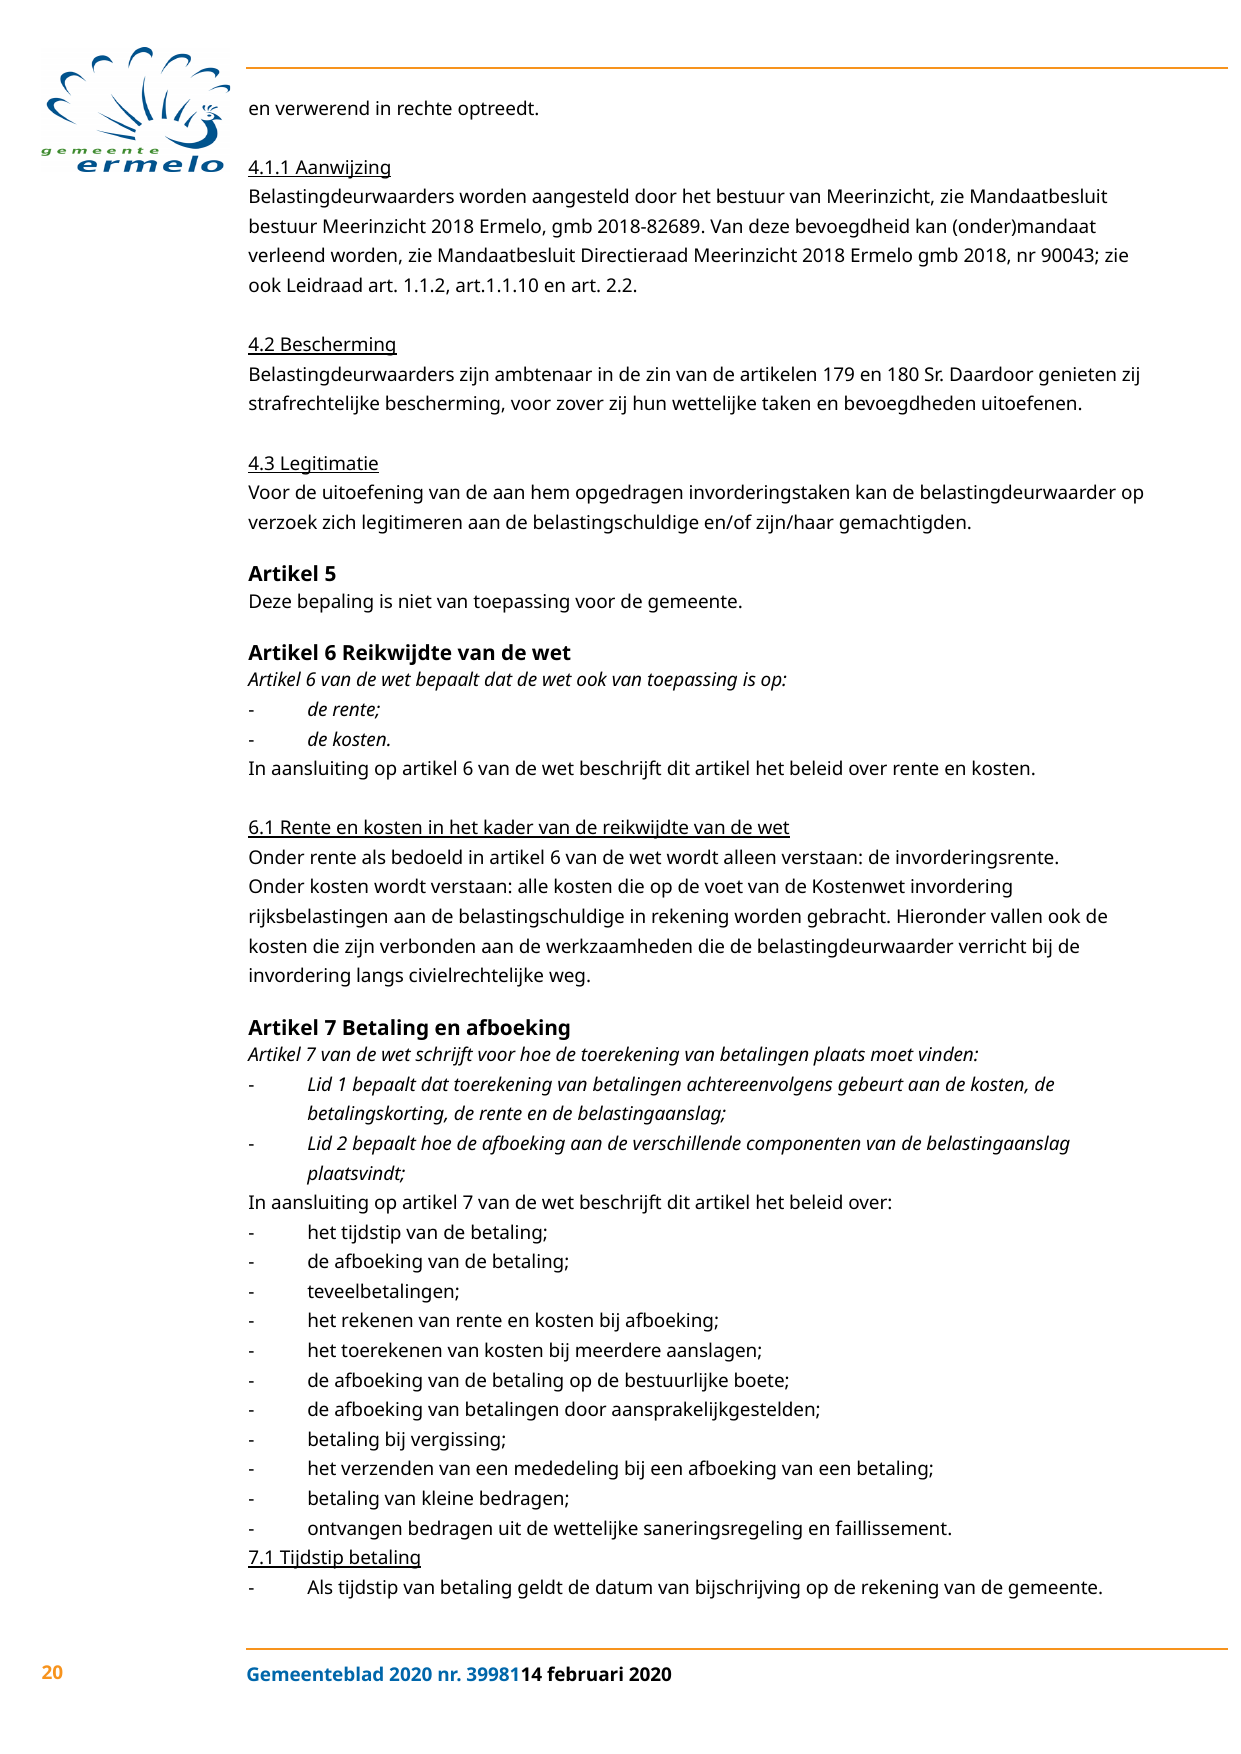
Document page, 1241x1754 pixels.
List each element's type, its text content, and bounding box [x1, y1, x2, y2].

text 7.1 Tijdstip betaling [248, 1544, 1152, 1570]
list teveelbetalingen; [248, 1278, 1152, 1304]
list de kosten. [248, 726, 1152, 752]
text 6.1 Rente en kosten in het kader van de reikwijdte van de wet [248, 814, 1152, 840]
list betaling van kleine bedragen; [248, 1485, 1152, 1511]
list de afboeking van de betaling; [248, 1248, 1152, 1274]
list het rekenen van rente en kosten bij afboeking; [248, 1308, 1152, 1333]
list het tijdstip van de betaling; [248, 1219, 1152, 1244]
list de afboeking van betalingen door aansprakelijkgestelden; [248, 1396, 1152, 1422]
text Artikel 6 Reikwijdte van de wet [248, 638, 1152, 667]
text Onder rente als bedoeld in artikel 6 van de wet wordt alleen verstaan: de invorderingsrente. [248, 844, 1152, 870]
list Als tijdstip van betaling geldt de datum van bijschrijving op de rekening van de gemeente. [248, 1574, 1152, 1599]
picture [41, 47, 231, 172]
text In aansluiting op artikel 7 van de wet beschrijft dit artikel het beleid over: [248, 1189, 1152, 1215]
text Deze bepaling is niet van toepassing voor de gemeente. [248, 588, 1152, 613]
text Artikel 5 [248, 559, 1152, 588]
text Belastingdeurwaarders zijn ambtenaar in de zin van de artikelen 179 en 180 Sr. Daardoor genieten zij strafrechtelijke bescherming, voor zover zij hun wettelijke taken en bevoegdheden uitoefenen. [248, 361, 1152, 416]
list betaling bij vergissing; [248, 1426, 1152, 1452]
list de afboeking van de betaling op de bestuurlijke boete; [248, 1367, 1152, 1392]
text 4.3 Legitimatie [248, 450, 1152, 476]
list Lid 1 bepaalt dat toerekening van betalingen achtereenvolgens gebeurt aan de kosten, de betalingskorting, de rente en de belastingaanslag; [248, 1071, 1152, 1126]
text 4.1.1 Aanwijzing [248, 154, 1152, 180]
text Belastingdeurwaarders worden aangesteld door het bestuur van Meerinzicht, zie Mandaatbesluit bestuur Meerinzicht 2018 Ermelo, gmb 2018-82689. Van deze bevoegdheid kan (onder)mandaat verleend worden, zie Mandaatbesluit Directieraad Meerinzicht 2018 Ermelo gmb 2018, nr 90043; zie ook Leidraad art. 1.1.2, art.1.1.10 en art. 2.2. [248, 183, 1152, 298]
text Artikel 6 van de wet bepaalt dat de wet ook van toepassing is op: [248, 667, 1152, 692]
text Artikel 7 van de wet schrijft voor hoe de toerekening van betalingen plaats moet vinden: [248, 1041, 1152, 1067]
text Voor de uitoefening van de aan hem opgedragen invorderingstaken kan de belastingdeurwaarder op verzoek zich legitimeren aan de belastingschuldige en/of zijn/haar gemachtigden. [248, 479, 1152, 535]
list ontvangen bedragen uit de wettelijke saneringsregeling en faillissement. [248, 1515, 1152, 1540]
text en verwerend in rechte optreedt. [248, 95, 1152, 121]
text Onder kosten wordt verstaan: alle kosten die op de voet van de Kostenwet invordering rijksbelastingen aan de belastingschuldige in rekening worden gebracht. Hieronder vallen ook de kosten die zijn verbonden aan de werkzaamheden die de belastingdeurwaarder verricht bij de invordering langs civielrechtelijke weg. [248, 874, 1152, 988]
list de rente; [248, 696, 1152, 722]
text 4.2 Bescherming [248, 331, 1152, 357]
list het toerekenen van kosten bij meerdere aanslagen; [248, 1337, 1152, 1363]
list het verzenden van een mededeling bij een afboeking van een betaling; [248, 1456, 1152, 1481]
text In aansluiting op artikel 6 van de wet beschrijft dit artikel het beleid over rente en kosten. [248, 755, 1152, 781]
list Lid 2 bepaalt hoe de afboeking aan de verschillende componenten van de belastingaanslag plaatsvindt; [248, 1130, 1152, 1185]
text Artikel 7 Betaling en afboeking [248, 1013, 1152, 1041]
